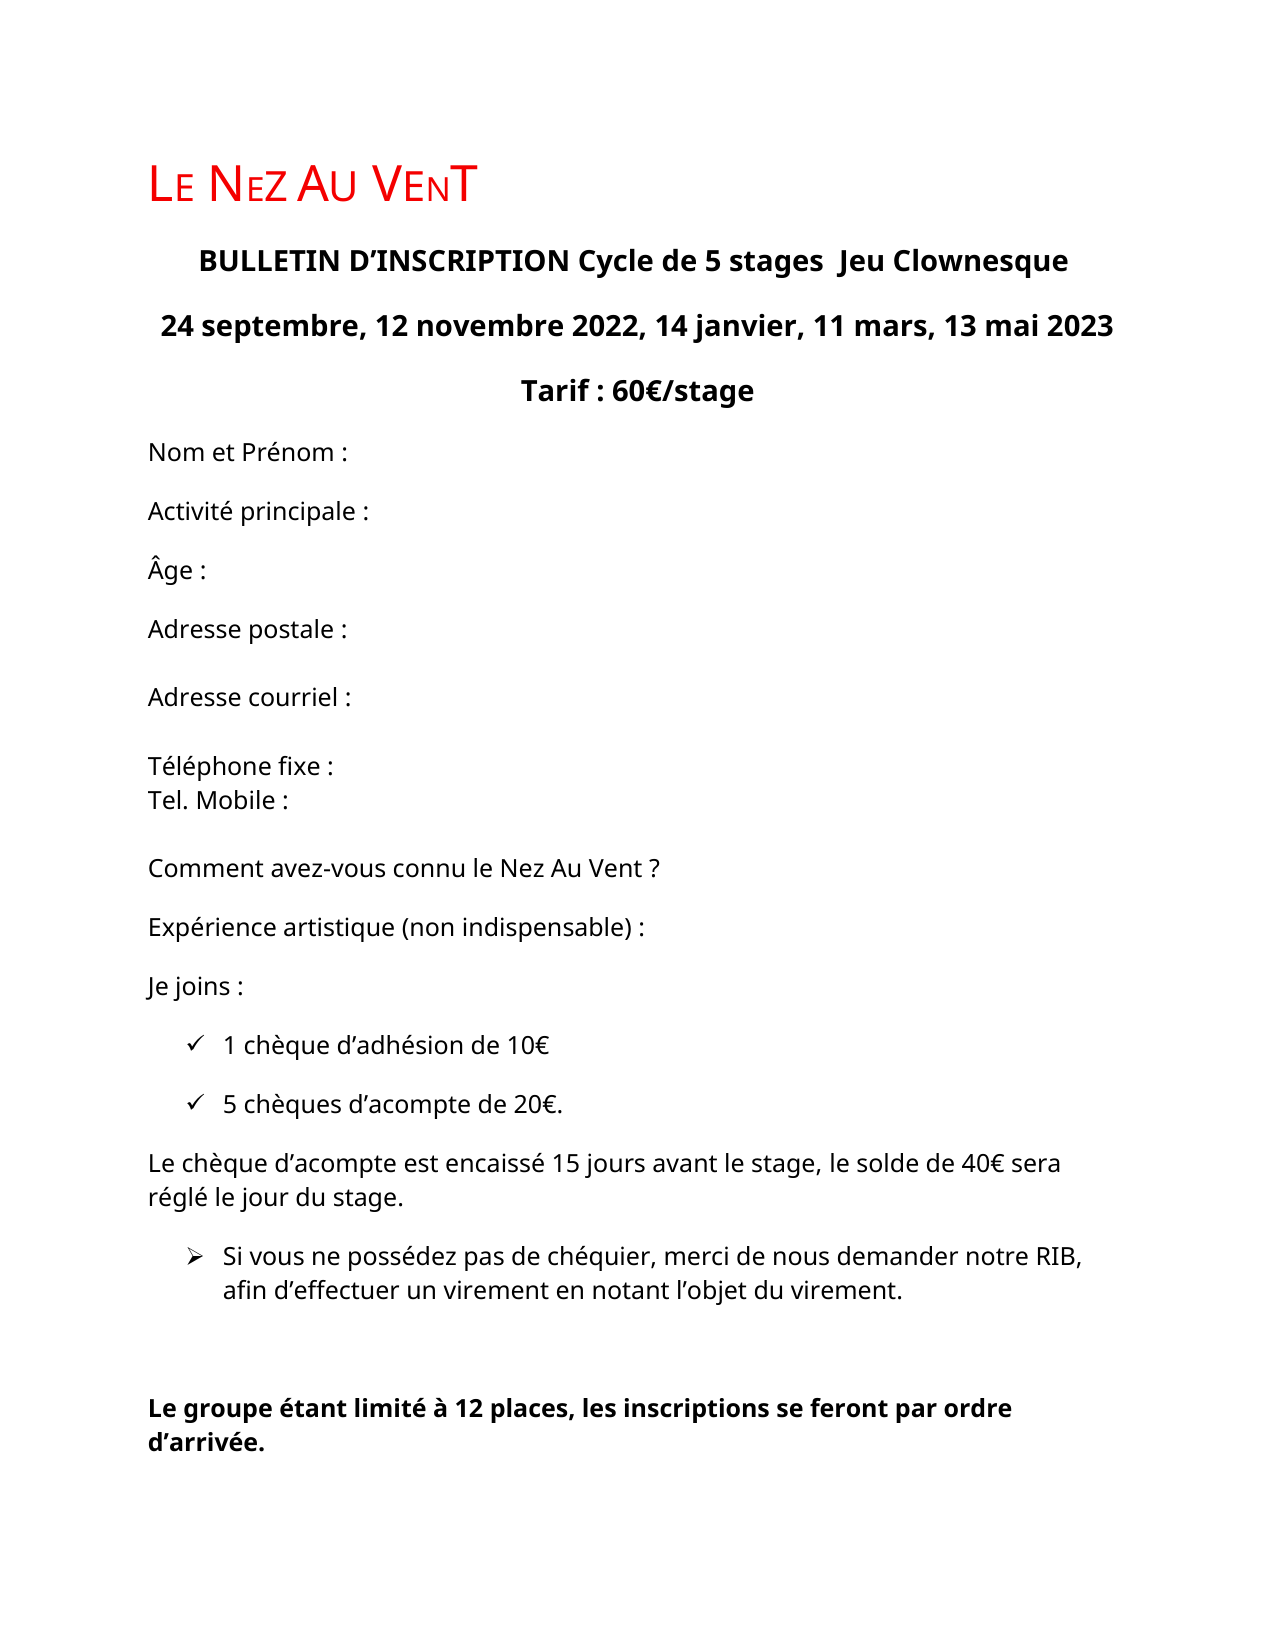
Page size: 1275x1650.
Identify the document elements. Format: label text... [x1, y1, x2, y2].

list 5 chèques d’acompte de 20€. [185, 1087, 1127, 1121]
text Je joins : [148, 968, 1127, 1003]
text Âge : [148, 553, 1127, 587]
text Adresse postale : [148, 612, 1127, 646]
text Activité principale : [148, 494, 1127, 528]
text Tarif : 60€/stage [148, 370, 1127, 410]
list 1 chèque d’adhésion de 10€ [185, 1028, 1127, 1062]
text BULLETIN D’INSCRIPTION Cycle de 5 stages Jeu Clownesque [148, 241, 1127, 280]
text Téléphone fixe : [148, 748, 1127, 782]
text Tel. Mobile : [148, 782, 1127, 816]
text Le chèque d’acompte est encaissé 15 jours avant le stage, le solde de 40€ sera réglé le jour du stage. [148, 1146, 1127, 1214]
text 24 septembre, 12 novembre 2022, 14 janvier, 11 mars, 13 mai 2023 [148, 305, 1127, 345]
text Expérience artistique (non indispensable) : [148, 909, 1127, 943]
text Adresse courriel : [148, 680, 1127, 714]
text LE NEZ AU VENT [148, 148, 1127, 216]
text Nom et Prénom : [148, 435, 1127, 469]
list Si vous ne possédez pas de chéquier, merci de nous demander notre RIB, afin d’effectuer un virement en notant l’objet du virement. [185, 1239, 1127, 1307]
text Le groupe étant limité à 12 places, les inscriptions se feront par ordre d’arrivée. [148, 1391, 1127, 1459]
text Comment avez-vous connu le Nez Au Vent ? [148, 850, 1127, 884]
